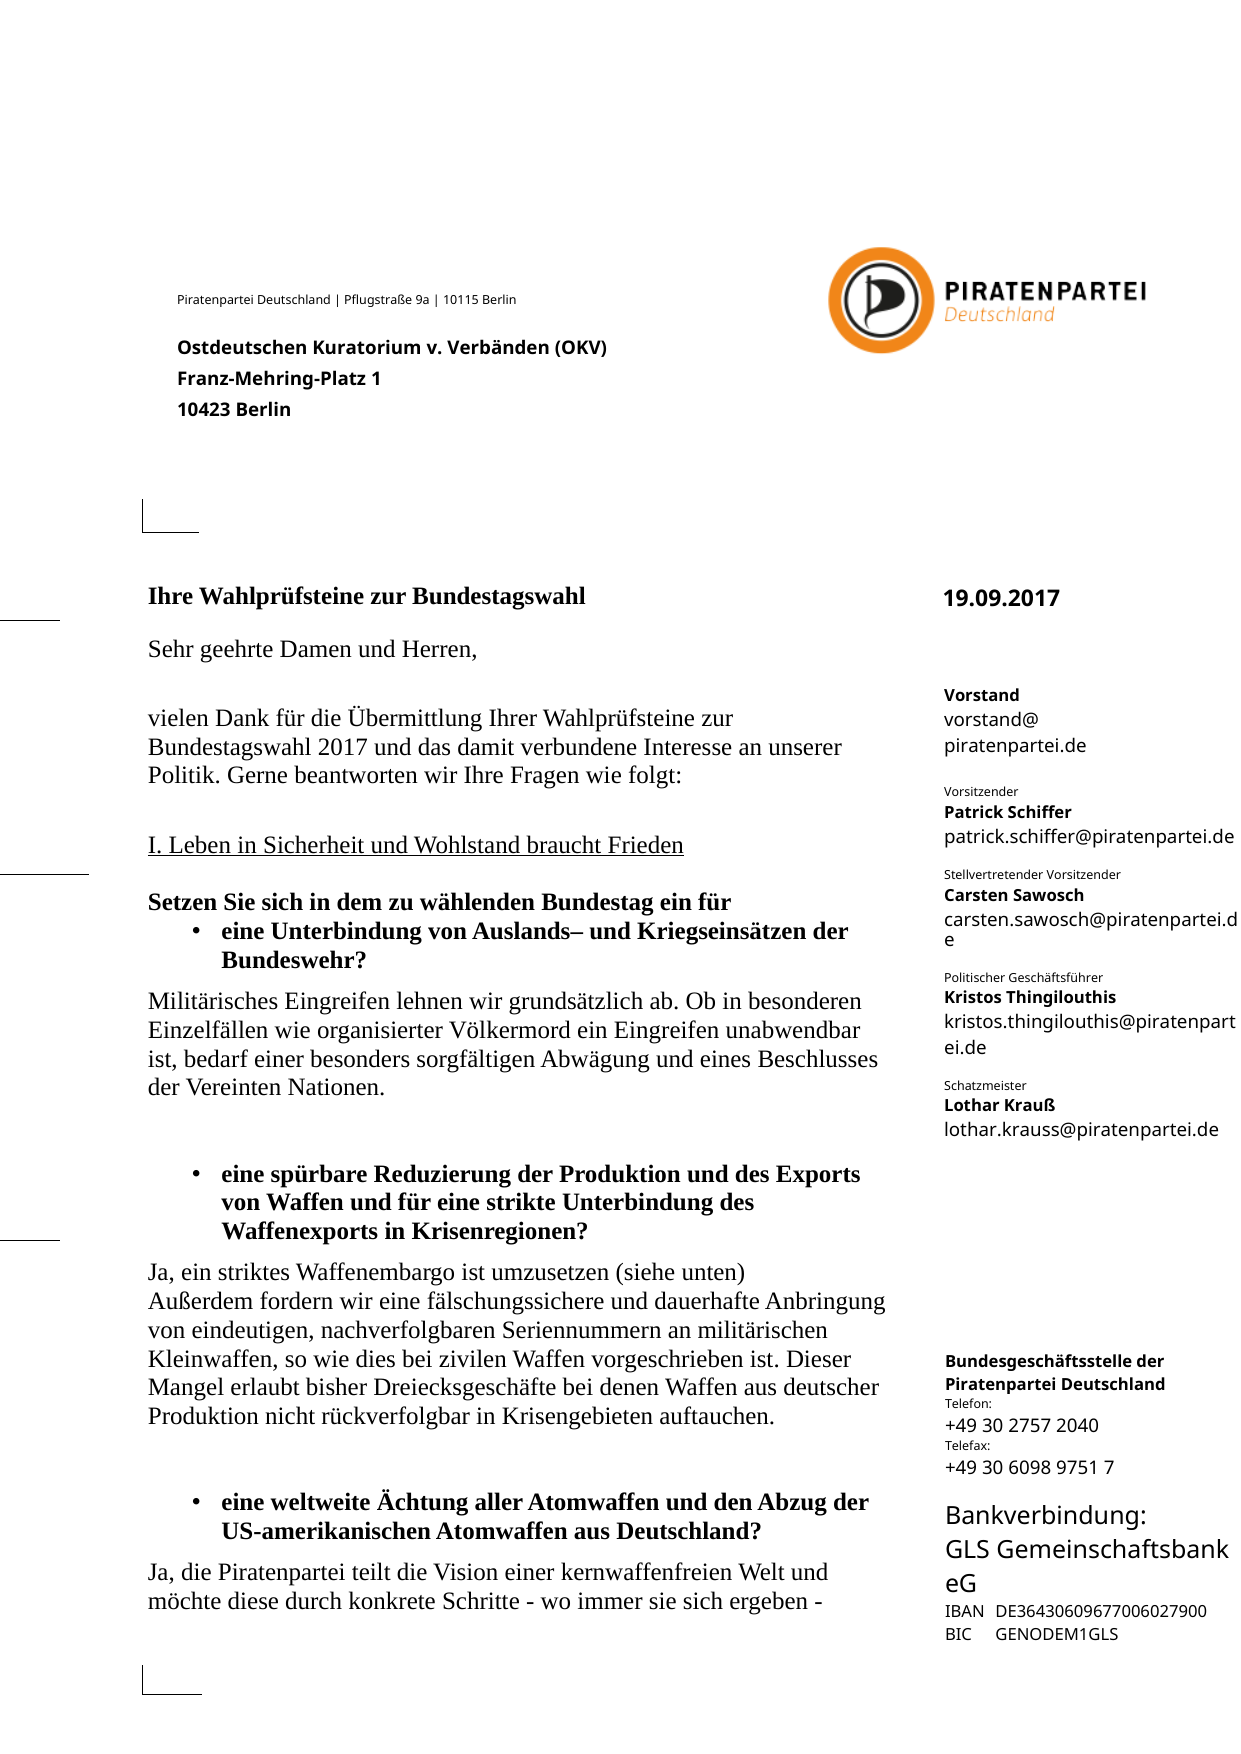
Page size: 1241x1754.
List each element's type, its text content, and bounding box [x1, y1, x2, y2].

list eine weltweite Ächtung aller Atomwaffen und den Abzug der US-amerikanischen Atomwaffen aus Deutschland? [192, 1487, 886, 1545]
text Setzen Sie sich in dem zu wählenden Bundestag ein für [148, 887, 886, 916]
text Militärisches Eingreifen lehnen wir grundsätzlich ab. Ob in besonderen Einzelfällen wie organisierter Völkermord ein Eingreifen unabwendbar ist, bedarf einer besonders sorgfältigen Abwägung und eines Beschlusses der Vereinten Nationen. [148, 986, 886, 1101]
text I. Leben in Sicherheit und Wohlstand braucht Frieden [148, 830, 886, 859]
text Ja, die Piratenpartei teilt die Vision einer kernwaffenfreien Welt und möchte diese durch konkrete Schritte - wo immer sie sich ergeben [148, 1557, 886, 1615]
list eine spürbare Reduzierung der Produktion und des Exports von Waffen und für eine strikte Unterbindung des Waffenexports in Krisenregionen? [192, 1159, 886, 1245]
list eine Unterbindung von Auslands– und Kriegseinsätzen der Bundeswehr? [192, 916, 886, 974]
text Ja, ein striktes Waffenembargo ist umzusetzen (siehe unten) [148, 1257, 886, 1286]
text Außerdem fordern wir eine fälschungssichere und dauerhafte Anbringung von eindeutigen, nachverfolgbaren Seriennummern an militärischen Kleinwaffen, so wie dies bei zivilen Waffen vorgeschrieben ist. Dieser Mangel erlaubt bisher Dreiecksgeschäfte bei denen Waffen aus deutscher Produktion nicht rückverfolgbar in Krisengebieten auftauchen. [148, 1286, 886, 1430]
picture [822, 241, 1241, 361]
text Sehr geehrte Damen und Herren, [148, 634, 886, 662]
text vielen Dank für die Übermittlung Ihrer Wahlprüfsteine zur Bundestagswahl 2017 und das damit verbundene Interesse an unserer Politik. Gerne beantworten wir Ihre Fragen wie folgt: [148, 703, 886, 789]
